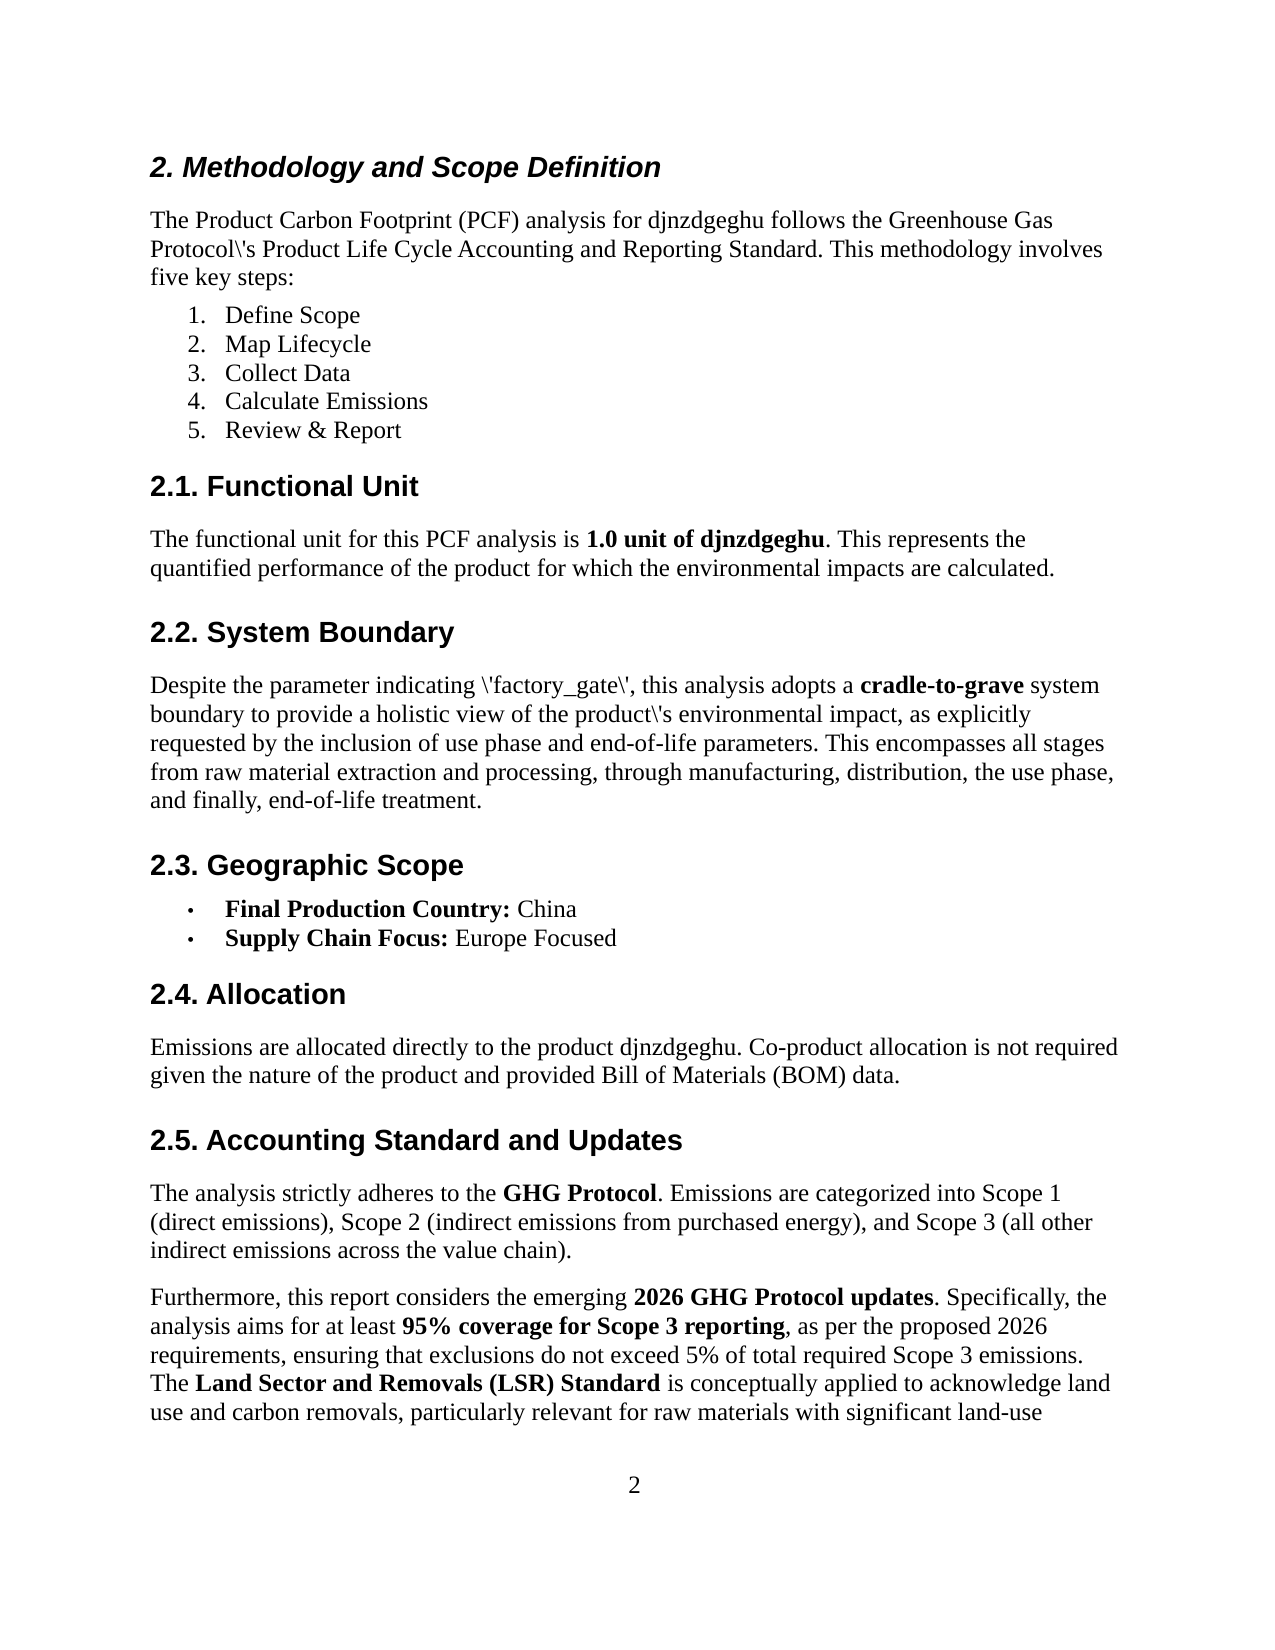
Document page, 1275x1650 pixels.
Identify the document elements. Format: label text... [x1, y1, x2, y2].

list Collect Data [187, 358, 1125, 386]
subtitle 2.3. Geographic Scope [150, 848, 1125, 882]
subtitle 2.5. Accounting Standard and Updates [150, 1123, 1125, 1157]
text Furthermore, this report considers the emerging 2026 GHG Protocol updates. Specifically, the analysis aims for at least 95% coverage for Scope 3 reporting, as per the proposed 2026 requirements, ensuring that exclusions do not exceed 5% of total required Scope 3 emissions. The Land Sector and Removals (LSR) Standard is conceptually applied to acknowledge land use and carbon removals, particularly relevant for raw materials with significant land-use [150, 1282, 1125, 1426]
text The functional unit for this PCF analysis is 1.0 unit of djnzdgeghu. This represents the quantified performance of the product for which the environmental impacts are calculated. [150, 524, 1125, 581]
subtitle 2.1. Functional Unit [150, 469, 1125, 502]
list Map Lifecycle [187, 329, 1125, 358]
text Despite the parameter indicating \'factory_gate\', this analysis adopts a cradle-to-grave system boundary to provide a holistic view of the product\'s environmental impact, as explicitly requested by the inclusion of use phase and end-of-life parameters. This encompasses all stages from raw material extraction and processing, through manufacturing, distribution, the use phase, and finally, end-of-life treatment. [150, 670, 1125, 814]
subtitle 2.2. System Boundary [150, 615, 1125, 649]
text The Product Carbon Footprint (PCF) analysis for djnzdgeghu follows the Greenhouse Gas Protocol\'s Product Life Cycle Accounting and Reporting Standard. This methodology involves five key steps: [150, 205, 1125, 291]
list Supply Chain Focus: Europe Focused [187, 923, 1125, 952]
list Final Production Country: China [187, 894, 1125, 923]
text The analysis strictly adheres to the GHG Protocol. Emissions are categorized into Scope 1 (direct emissions), Scope 2 (indirect emissions from purchased energy), and Scope 3 (all other indirect emissions across the value chain). [150, 1178, 1125, 1264]
list Review & Report [187, 415, 1125, 444]
text Emissions are allocated directly to the product djnzdgeghu. Co-product allocation is not required given the nature of the product and provided Bill of Materials (BOM) data. [150, 1032, 1125, 1089]
list Calculate Emissions [187, 386, 1125, 415]
list Define Scope [187, 300, 1125, 329]
subtitle 2.4. Allocation [150, 977, 1125, 1010]
subtitle 2. Methodology and Scope Definition [150, 150, 1125, 183]
